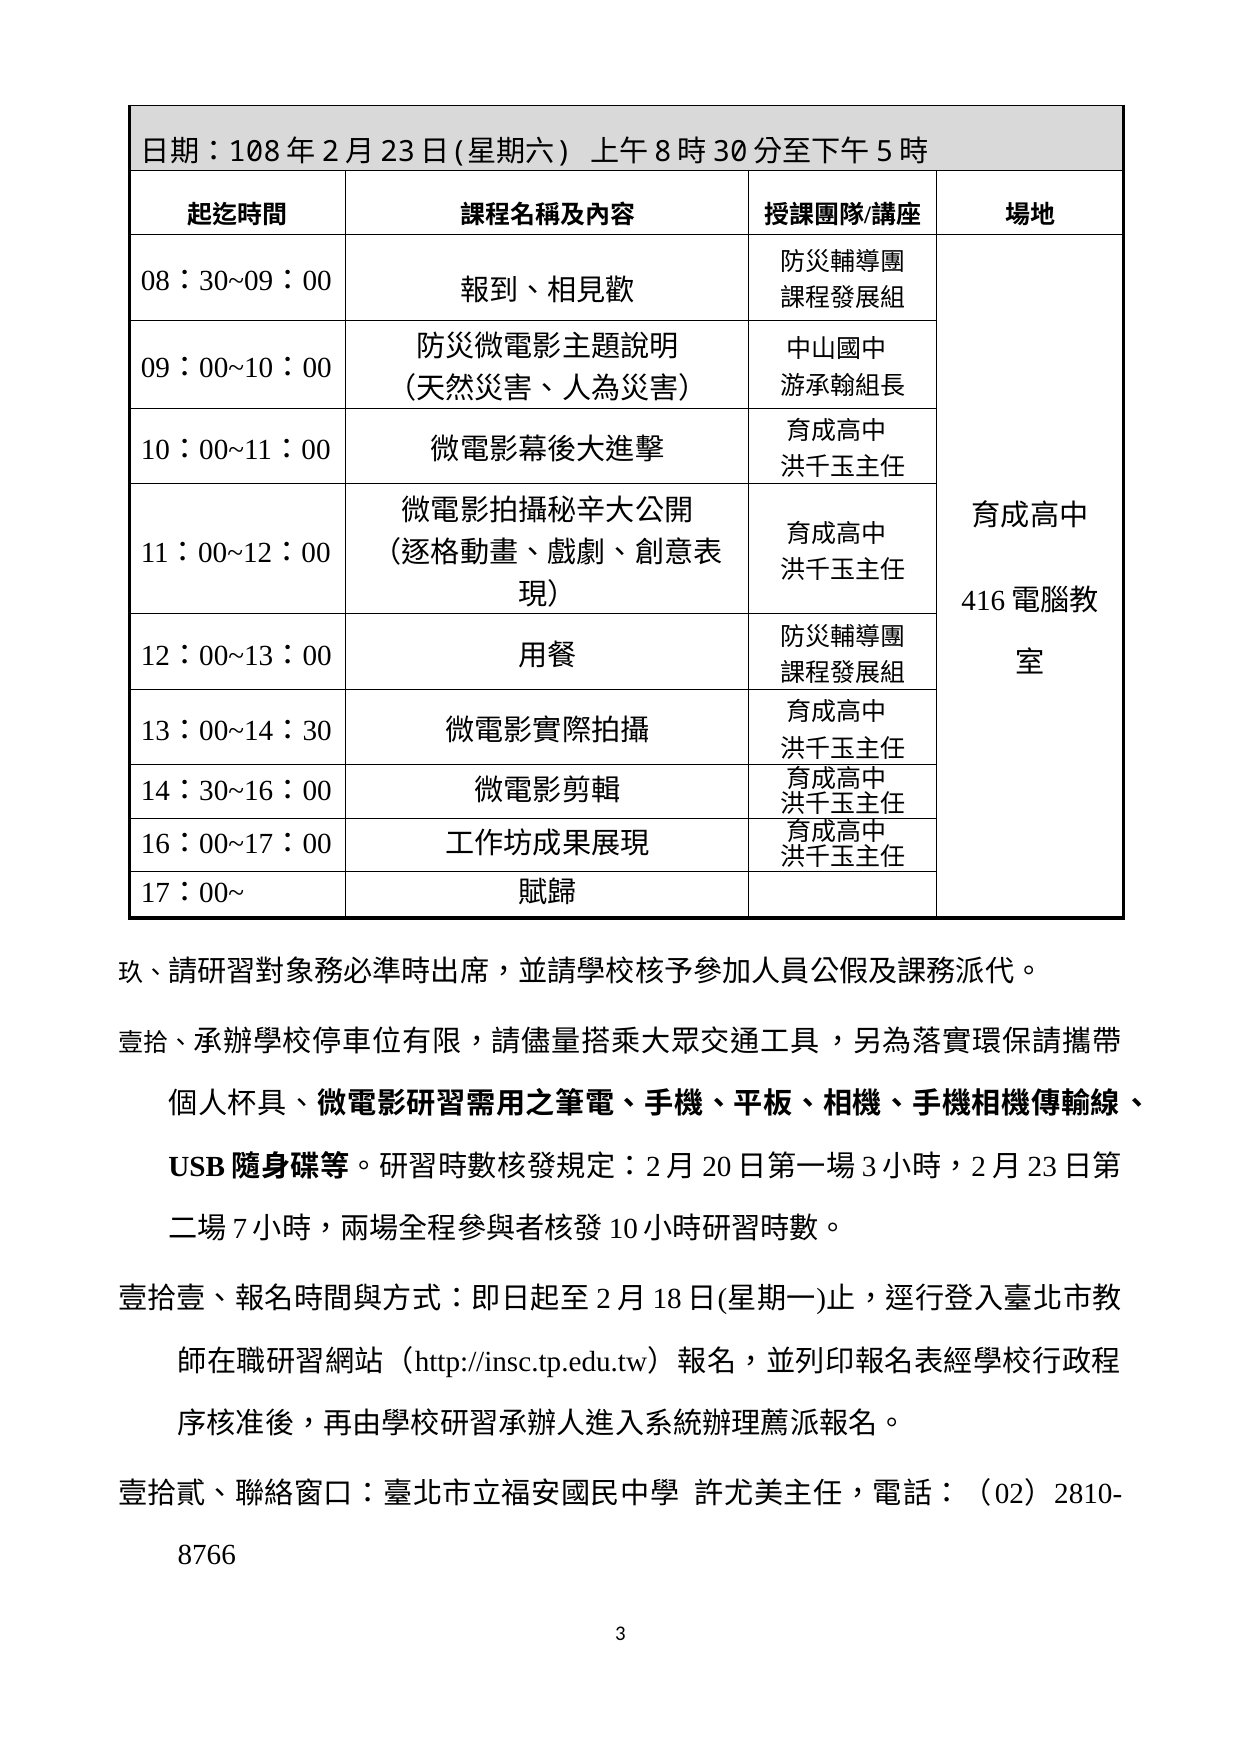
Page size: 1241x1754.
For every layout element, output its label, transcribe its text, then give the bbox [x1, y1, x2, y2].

table_cell 11：00~12：00 [131, 484, 345, 613]
table_cell 防災輔導團 課程發展組 [749, 614, 936, 689]
table_cell 防災輔導團 課程發展組 [749, 235, 936, 320]
table_cell 08：30~09：00 [131, 235, 345, 320]
table_cell 16：00~17：00 [131, 819, 345, 871]
table_cell 育成高中 洪千玉主任 [749, 484, 936, 613]
table_cell 防災微電影主題說明 （天然災害、人為災害） [346, 321, 748, 407]
list 承辦學校停車位有限，請儘量搭乘大眾交通工具，另為落實環保請攜帶個人杯具、微電影研習需用之筆電、手機、平板、相機、手機相機傳輸線、USB隨身碟等。研習時數核發規定：2月20日第一場3小時，2月23日第二場7小時，兩場全程參與者核發10小時研習時數。 [118, 997, 1122, 1247]
list 報名時間與方式：即日起至2月18日(星期一)止，逕行登入臺北市教師在職研習網站（http://insc.tp.edu.tw）報名，並列印報名表經學校行政程序核准後，再由學校研習承辦人進入系統辦理薦派報名。 [118, 1254, 1122, 1442]
table_cell 育成高中 洪千玉主任 [749, 765, 936, 817]
table_cell 微電影剪輯 [346, 765, 748, 817]
table_cell 17：00~ [131, 872, 345, 916]
table_cell 授課團隊/講座 [749, 171, 936, 234]
table_cell 育成高中 416電腦教室 [937, 235, 1122, 916]
table_cell 課程名稱及內容 [346, 171, 748, 234]
table_cell 微電影幕後大進擊 [346, 409, 748, 483]
table_cell 育成高中 洪千玉主任 [749, 409, 936, 483]
table_cell 13：00~14：30 [131, 690, 345, 764]
table_cell 12：00~13：00 [131, 614, 345, 689]
table_cell 14：30~16：00 [131, 765, 345, 817]
table_cell 微電影拍攝秘辛大公開 （逐格動畫、戲劇、創意表現） [346, 484, 748, 613]
table_cell 微電影實際拍攝 [346, 690, 748, 764]
table_cell 賦歸 [346, 872, 748, 916]
list 聯絡窗口：臺北市立福安國民中學 許尤美主任，電話：（02）2810-8766 [118, 1449, 1122, 1574]
table_cell 日期：108年2月23日(星期六) 上午8時30分至下午5時 [131, 106, 1122, 170]
table_cell 起迄時間 [131, 171, 345, 234]
table_cell 報到、相見歡 [346, 235, 748, 320]
table_cell 場地 [937, 171, 1122, 234]
table_cell 中山國中 游承翰組長 [749, 321, 936, 407]
table_cell 10：00~11：00 [131, 409, 345, 483]
table_cell 09：00~10：00 [131, 321, 345, 407]
table_cell 工作坊成果展現 [346, 819, 748, 871]
list 請研習對象務必準時出席，並請學校核予參加人員公假及課務派代。 [118, 927, 1122, 989]
table_cell 育成高中 洪千玉主任 [749, 690, 936, 764]
table_cell 用餐 [346, 614, 748, 689]
table_cell [749, 872, 936, 916]
table_cell 育成高中 洪千玉主任 [749, 819, 936, 871]
